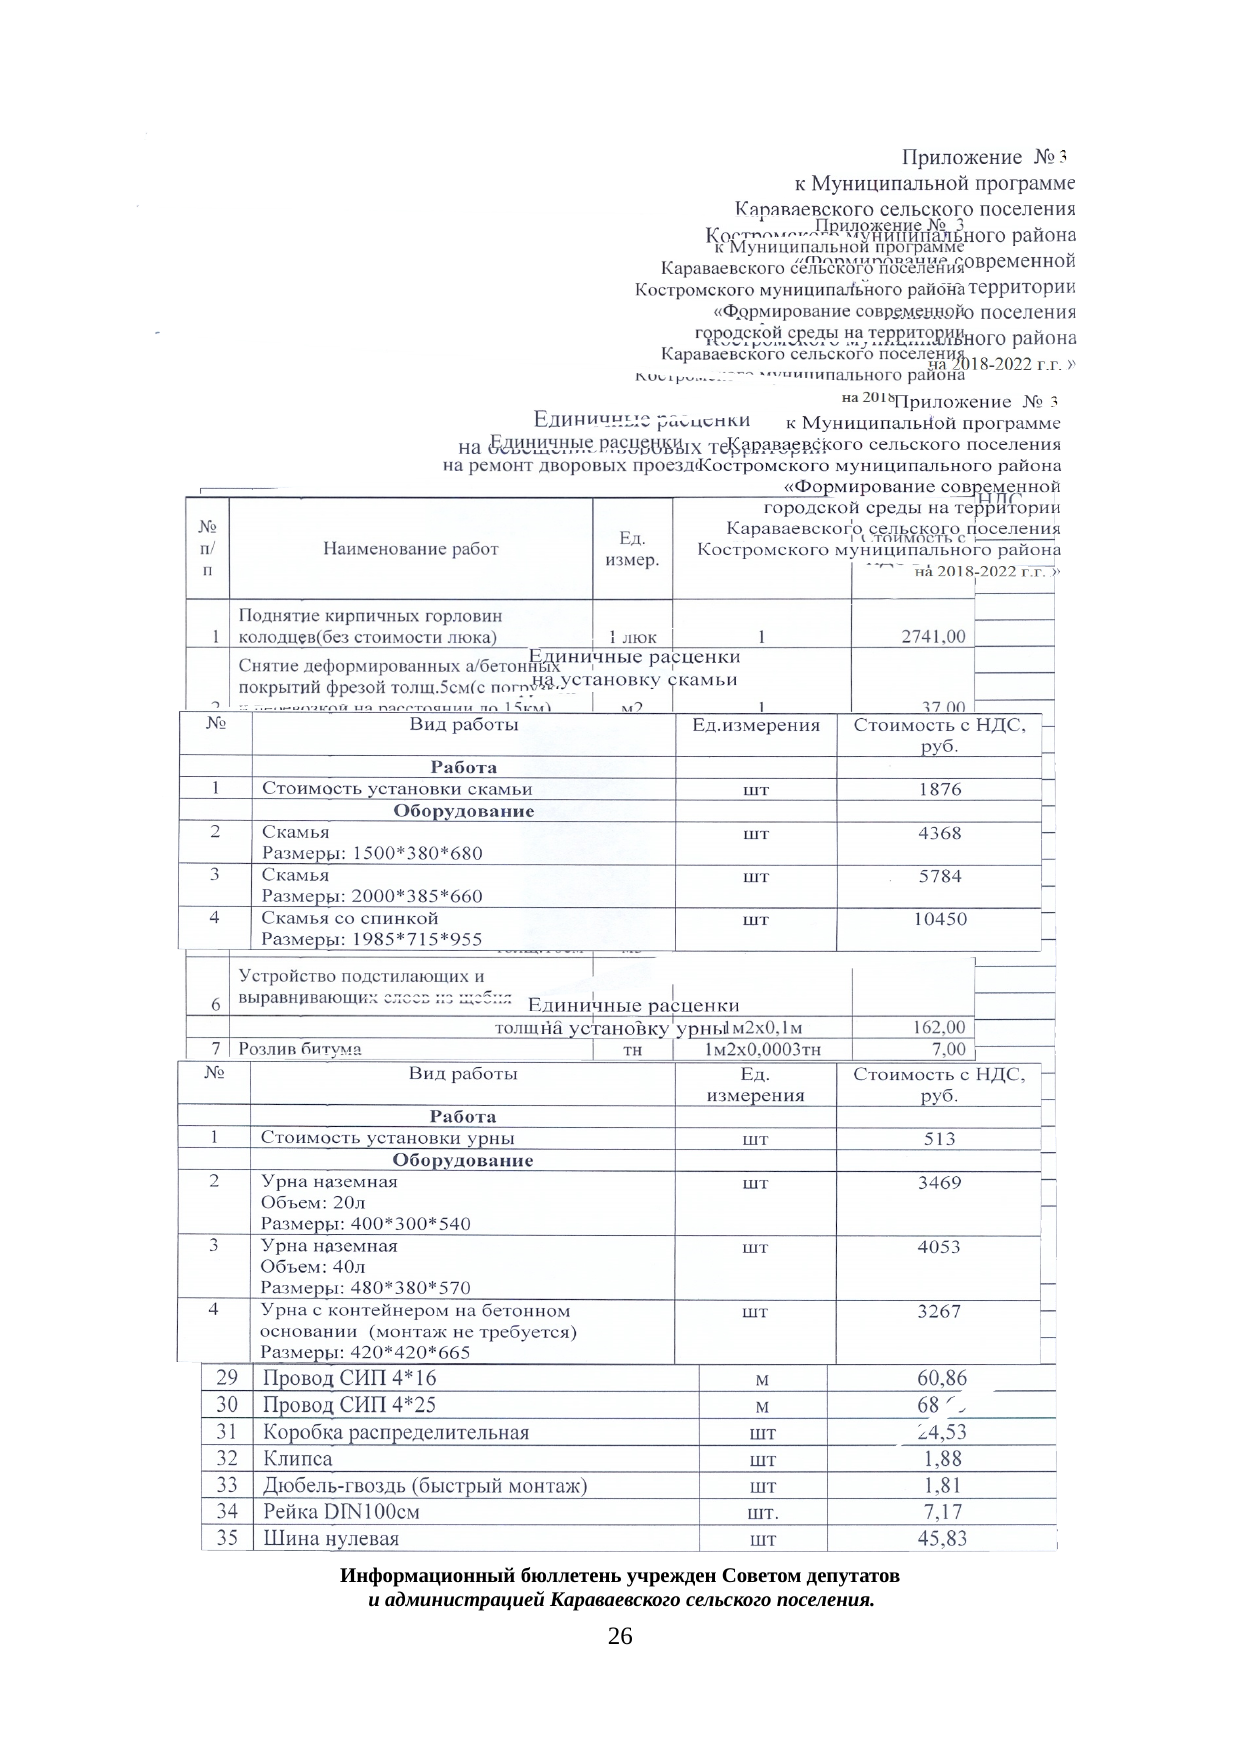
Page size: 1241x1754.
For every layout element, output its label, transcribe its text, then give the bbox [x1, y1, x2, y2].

text Информационный бюллетень учрежден Советом депутатов [148, 1322, 1092, 1587]
table_header [667, 205, 679, 213]
table_header [148, 208, 159, 239]
text и администрацией Караваевского сельского поселения. [148, 1587, 1092, 1611]
table_header [667, 216, 679, 239]
